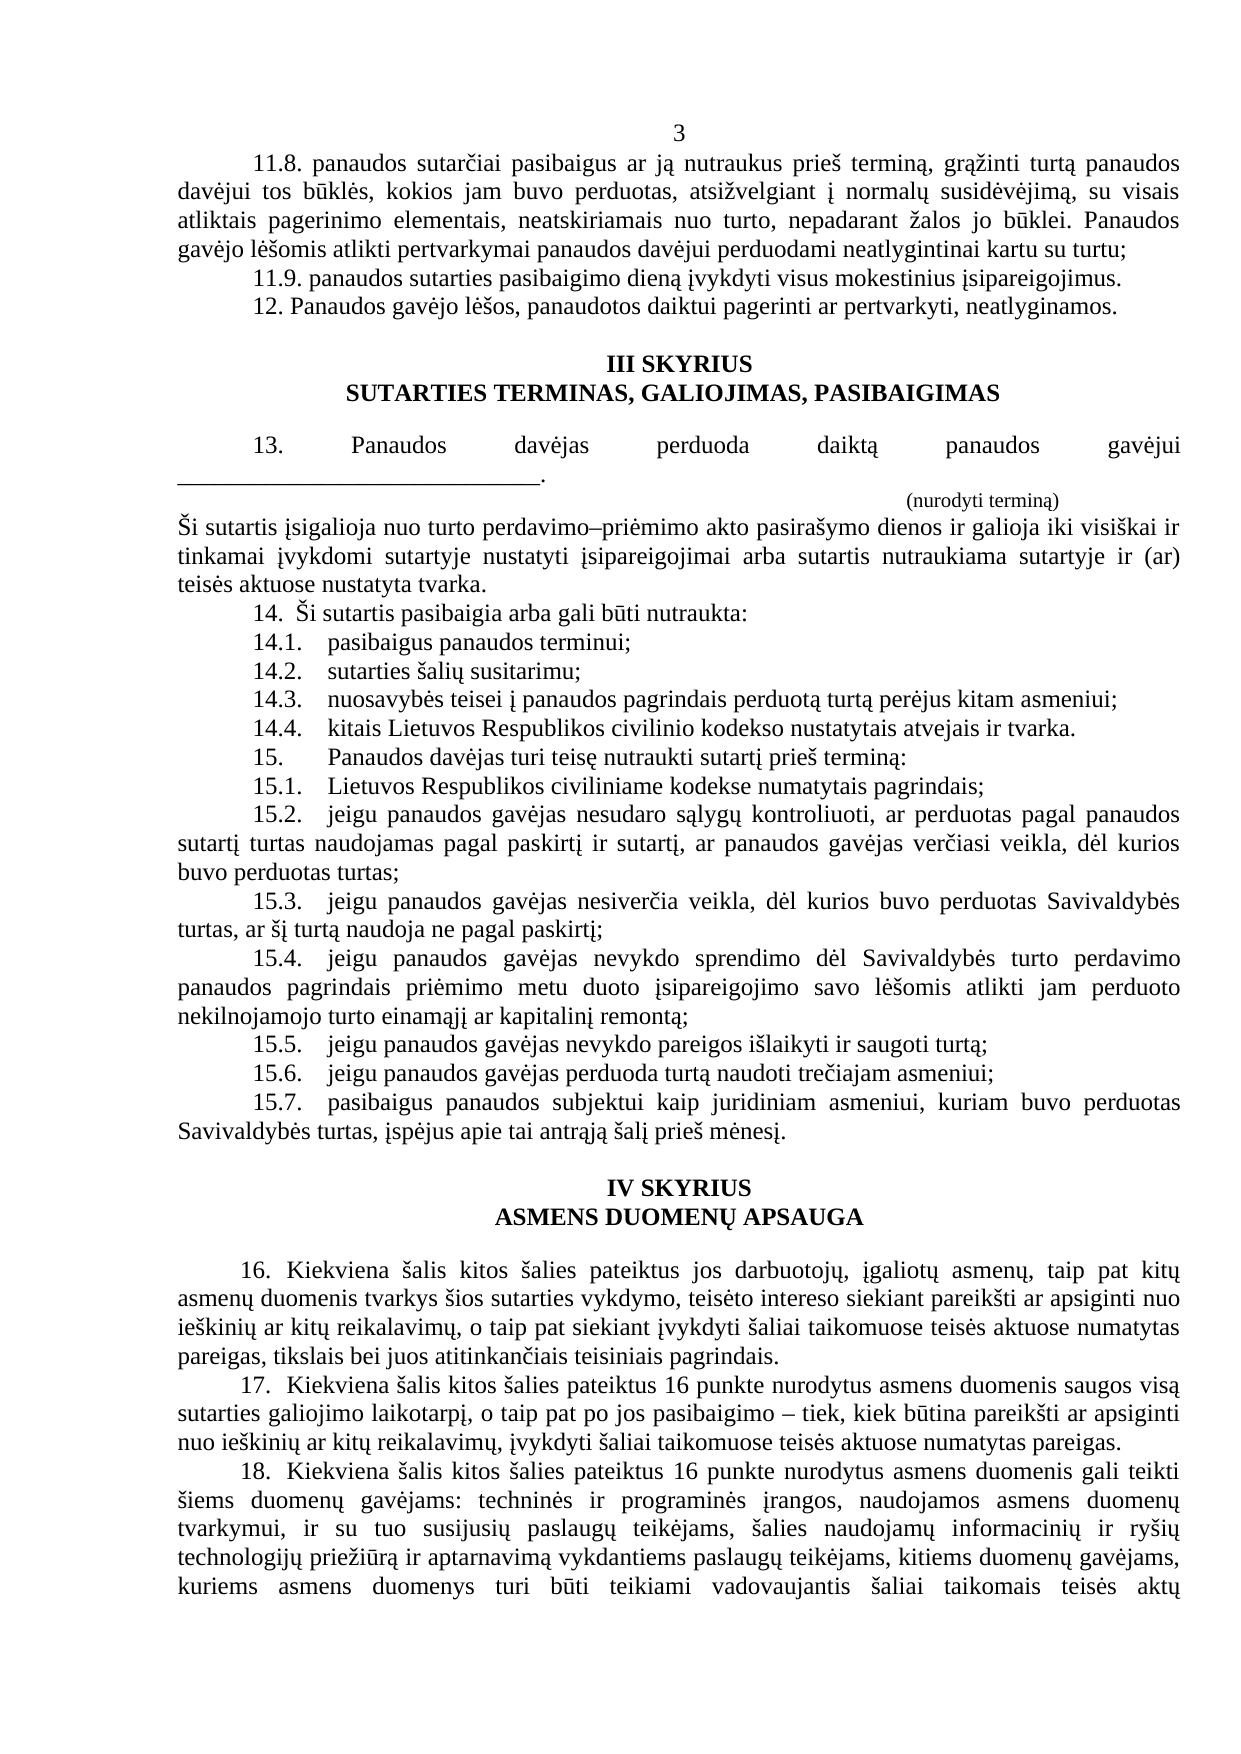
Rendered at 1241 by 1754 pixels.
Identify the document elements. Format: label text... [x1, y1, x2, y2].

text 15.6. jeigu panaudos gavėjas perduoda turtą naudoti trečiajam asmeniui; [177, 1058, 1181, 1087]
text (nurodyti terminą) [177, 488, 1181, 512]
text 15.4. jeigu panaudos gavėjas nevykdo sprendimo dėl Savivaldybės turto perdavimo panaudos pagrindais priėmimo metu duoto įsipareigojimo savo lėšomis atlikti jam perduoto nekilnojamojo turto einamąjį ar kapitalinį remontą; [177, 943, 1181, 1029]
text 14.4. kitais Lietuvos Respublikos civilinio kodekso nustatytais atvejais ir tvarka. [177, 713, 1181, 742]
text ASMENS DUOMENŲ APSAUGA [177, 1202, 1181, 1231]
text IV SKYRIUS [177, 1173, 1181, 1202]
text 15.2. jeigu panaudos gavėjas nesudaro sąlygų kontroliuoti, ar perduotas pagal panaudos sutartį turtas naudojamas pagal paskirtį ir sutartį, ar panaudos gavėjas verčiasi veikla, dėl kurios buvo perduotas turtas; [177, 799, 1181, 886]
text 11.8. panaudos sutarčiai pasibaigus ar ją nutraukus prieš terminą, grąžinti turtą panaudos davėjui tos būklės, kokios jam buvo perduotas, atsižvelgiant į normalų susidėvėjimą, su visais atliktais pagerinimo elementais, neatskiriamais nuo turto, nepadarant žalos jo būklei. Panaudos gavėjo lėšomis atlikti pertvarkymai panaudos davėjui perduodami neatlygintinai kartu su turtu; [177, 148, 1181, 263]
text 14. Ši sutartis pasibaigia arba gali būti nutraukta: [177, 598, 1181, 627]
text 15.3. jeigu panaudos gavėjas nesiverčia veikla, dėl kurios buvo perduotas Savivaldybės turtas, ar šį turtą naudoja ne pagal paskirtį; [177, 886, 1181, 943]
text 15.7. pasibaigus panaudos subjektui kaip juridiniam asmeniui, kuriam buvo perduotas Savivaldybės turtas, įspėjus apie tai antrąją šalį prieš mėnesį. [177, 1087, 1181, 1144]
text III SKYRIUS [177, 349, 1181, 378]
text SUTARTIES terminas, galiojimas, PASIBAIGIMAS [177, 378, 1181, 406]
text Ši sutartis įsigalioja nuo turto perdavimo–priėmimo akto pasirašymo dienos ir galioja iki visiškai ir tinkamai įvykdomi sutartyje nustatyti įsipareigojimai arba sutartis nutraukiama sutartyje ir (ar) teisės aktuose nustatyta tvarka. [177, 512, 1181, 598]
text 16. Kiekviena šalis kitos šalies pateiktus jos darbuotojų, įgaliotų asmenų, taip pat kitų asmenų duomenis tvarkys šios sutarties vykdymo, teisėto intereso siekiant pareikšti ar apsiginti nuo ieškinių ar kitų reikalavimų, o taip pat siekiant įvykdyti šaliai taikomuose teisės aktuose numatytas pareigas, tikslais bei juos atitinkančiais teisiniais pagrindais. [177, 1255, 1181, 1370]
text 15.5. jeigu panaudos gavėjas nevykdo pareigos išlaikyti ir saugoti turtą; [177, 1029, 1181, 1058]
text 12. Panaudos gavėjo lėšos, panaudotos daiktui pagerinti ar pertvarkyti, neatlyginamos. [177, 291, 1181, 320]
text 14.1. pasibaigus panaudos terminui; [177, 627, 1181, 656]
text 17. Kiekviena šalis kitos šalies pateiktus 16 punkte nurodytus asmens duomenis saugos visą sutarties galiojimo laikotarpį, o taip pat po jos pasibaigimo – tiek, kiek būtina pareikšti ar apsiginti nuo ieškinių ar kitų reikalavimų, įvykdyti šaliai taikomuose teisės aktuose numatytas pareigas. [177, 1370, 1181, 1456]
text 14.3. nuosavybės teisei į panaudos pagrindais perduotą turtą perėjus kitam asmeniui; [177, 684, 1181, 713]
text 14.2. sutarties šalių susitarimu; [177, 656, 1181, 684]
text 11.9. panaudos sutarties pasibaigimo dieną įvykdyti visus mokestinius įsipareigojimus. [177, 263, 1181, 291]
text 15. Panaudos davėjas turi teisę nutraukti sutartį prieš terminą: [177, 742, 1181, 771]
text 13. Panaudos davėjas perduoda daiktą panaudos gavėjui _____________________________. [177, 430, 1181, 488]
text 15.1. Lietuvos Respublikos civiliniame kodekse numatytais pagrindais; [177, 771, 1181, 799]
text 18. Kiekviena šalis kitos šalies pateiktus 16 punkte nurodytus asmens duomenis gali teikti šiems duomenų gavėjams: techninės ir programinės įrangos, naudojamos asmens duomenų tvarkymui, ir su tuo susijusių paslaugų teikėjams, šalies naudojamų informacinių ir ryšių technologijų priežiūrą ir aptarnavimą vykdantiems paslaugų teikėjams, kitiems duomenų gavėjams, kuriems asmens duomenys turi būti teikiami vadovaujantis šaliai taikomais teisės aktų [177, 1456, 1181, 1600]
